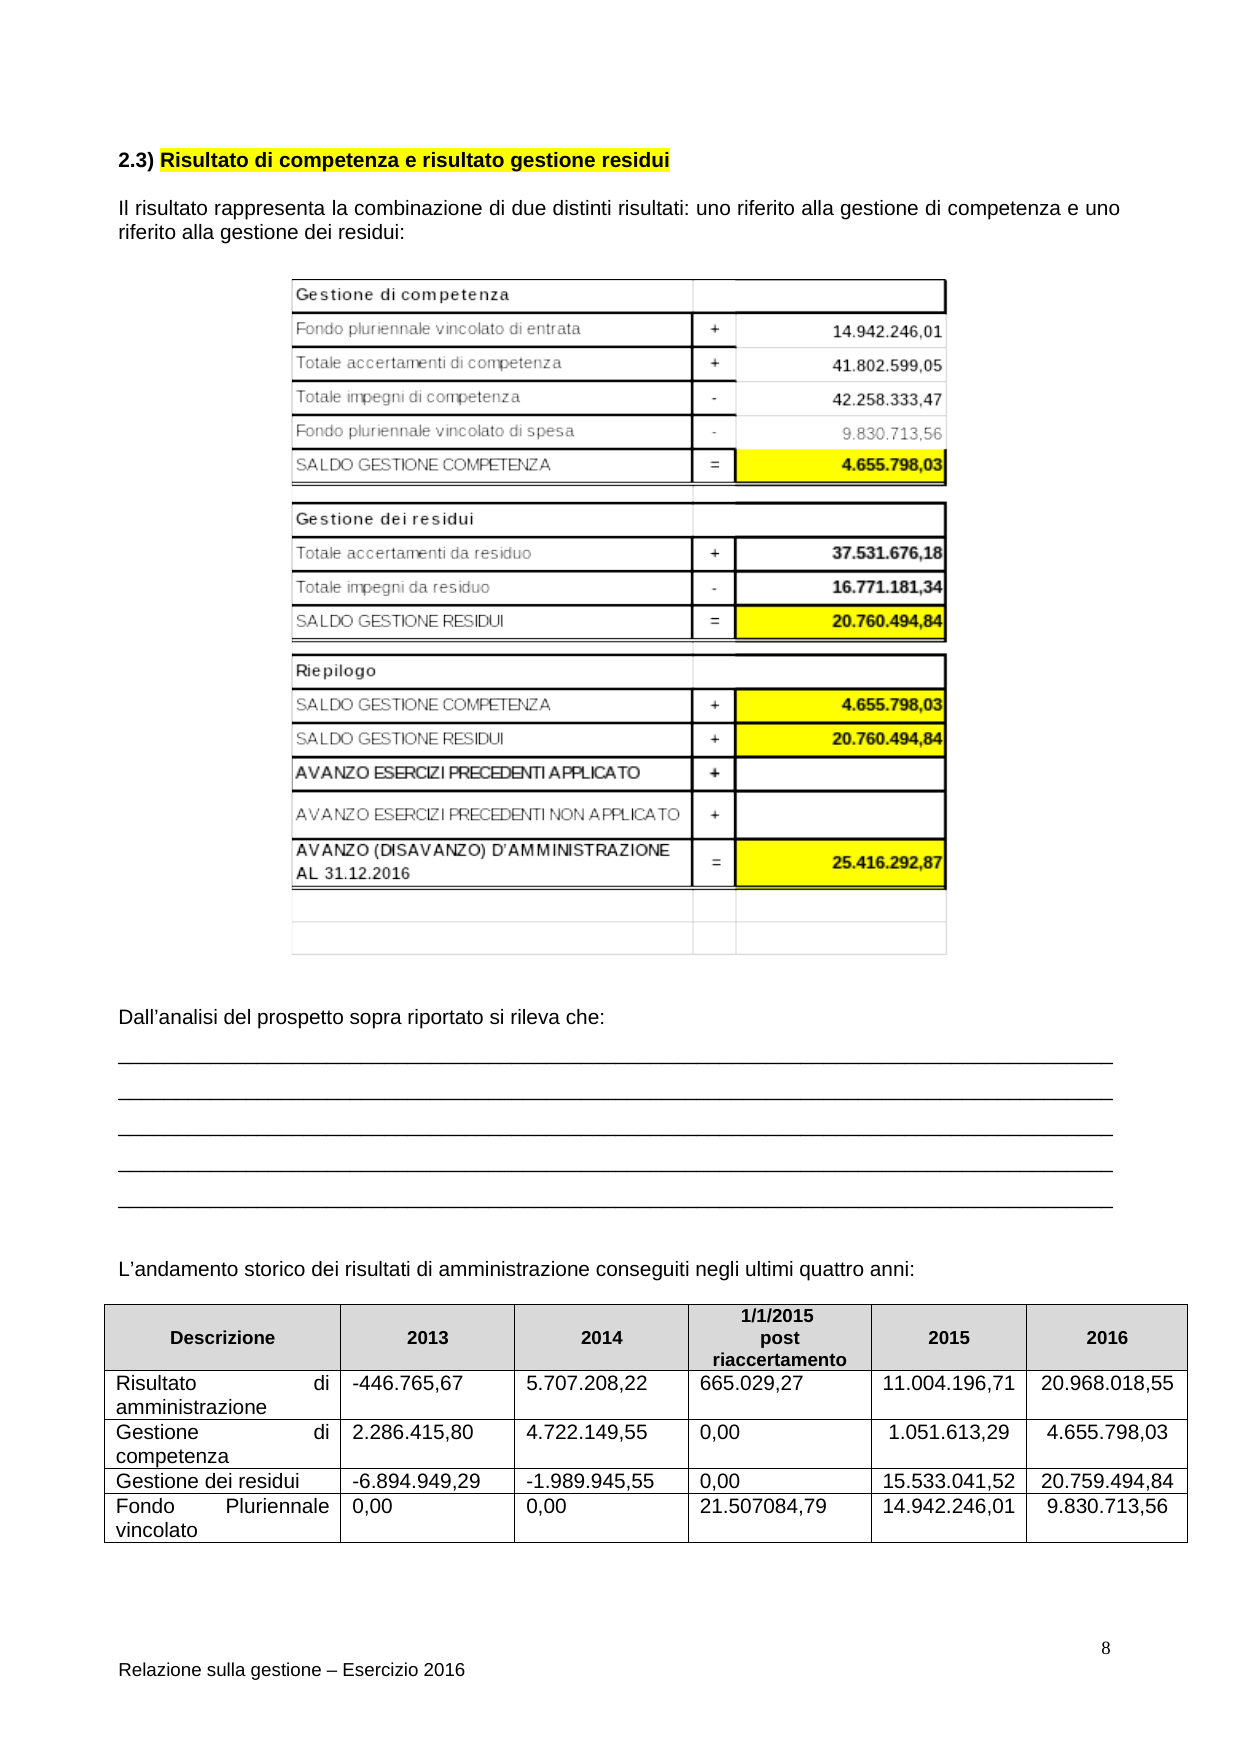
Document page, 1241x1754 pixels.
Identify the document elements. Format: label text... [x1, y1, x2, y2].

table_cell 21.507084,79 [689, 1494, 871, 1542]
table_cell Fondo Pluriennale vincolato [105, 1494, 340, 1542]
table_cell 0,00 [689, 1469, 871, 1493]
table_cell -6.894.949,29 [341, 1469, 514, 1493]
text ______________________________________________________________________________________________________________________________________________________________________________________________________________________________________________________________________________________________________________________________________________________________________________________________________________________________________________ [118, 1041, 1122, 1208]
table_cell Gestione di competenza [105, 1420, 340, 1468]
table_cell 4.655.798,03 [1027, 1420, 1187, 1468]
table_header Descrizione [105, 1305, 340, 1370]
text L’andamento storico dei risultati di amministrazione conseguiti negli ultimi quattro anni: [118, 1256, 1122, 1280]
table_cell Risultato di amministrazione [105, 1371, 340, 1419]
table_cell -446.765,67 [341, 1371, 514, 1419]
table_cell 11.004.196,71 [872, 1371, 1026, 1419]
table_cell 15.533.041,52 [872, 1469, 1026, 1493]
table_cell 665.029,27 [689, 1371, 871, 1419]
table_header 2013 [341, 1305, 514, 1370]
table_cell 0,00 [689, 1420, 871, 1468]
table_cell 0,00 [341, 1494, 514, 1542]
table_header 2015 [872, 1305, 1026, 1370]
text Il risultato rappresenta la combinazione di due distinti risultati: uno riferito alla gestione di competenza e uno riferito alla gestione dei residui: [118, 196, 1122, 243]
text Dall’analisi del prospetto sopra riportato si rileva che: [118, 1005, 1122, 1029]
table_cell 2.286.415,80 [341, 1420, 514, 1468]
table_header 1/1/2015 post riaccertamento [689, 1305, 871, 1370]
table_cell -1.989.945,55 [515, 1469, 688, 1493]
table_cell 20.759.494,84 [1027, 1469, 1187, 1493]
table_cell 9.830.713,56 [1027, 1494, 1187, 1542]
table_header 2016 [1027, 1305, 1187, 1370]
table_cell 20.968.018,55 [1027, 1371, 1187, 1419]
table_cell 14.942.246,01 [872, 1494, 1026, 1542]
table_header 2014 [515, 1305, 688, 1370]
table_cell 5.707.208,22 [515, 1371, 688, 1419]
table_cell 1.051.613,29 [872, 1420, 1026, 1468]
table_cell Gestione dei residui [105, 1469, 340, 1493]
text 2.3) Risultato di competenza e risultato gestione residui [118, 148, 1122, 172]
table_cell 0,00 [515, 1494, 688, 1542]
table_cell 4.722.149,55 [515, 1420, 688, 1468]
